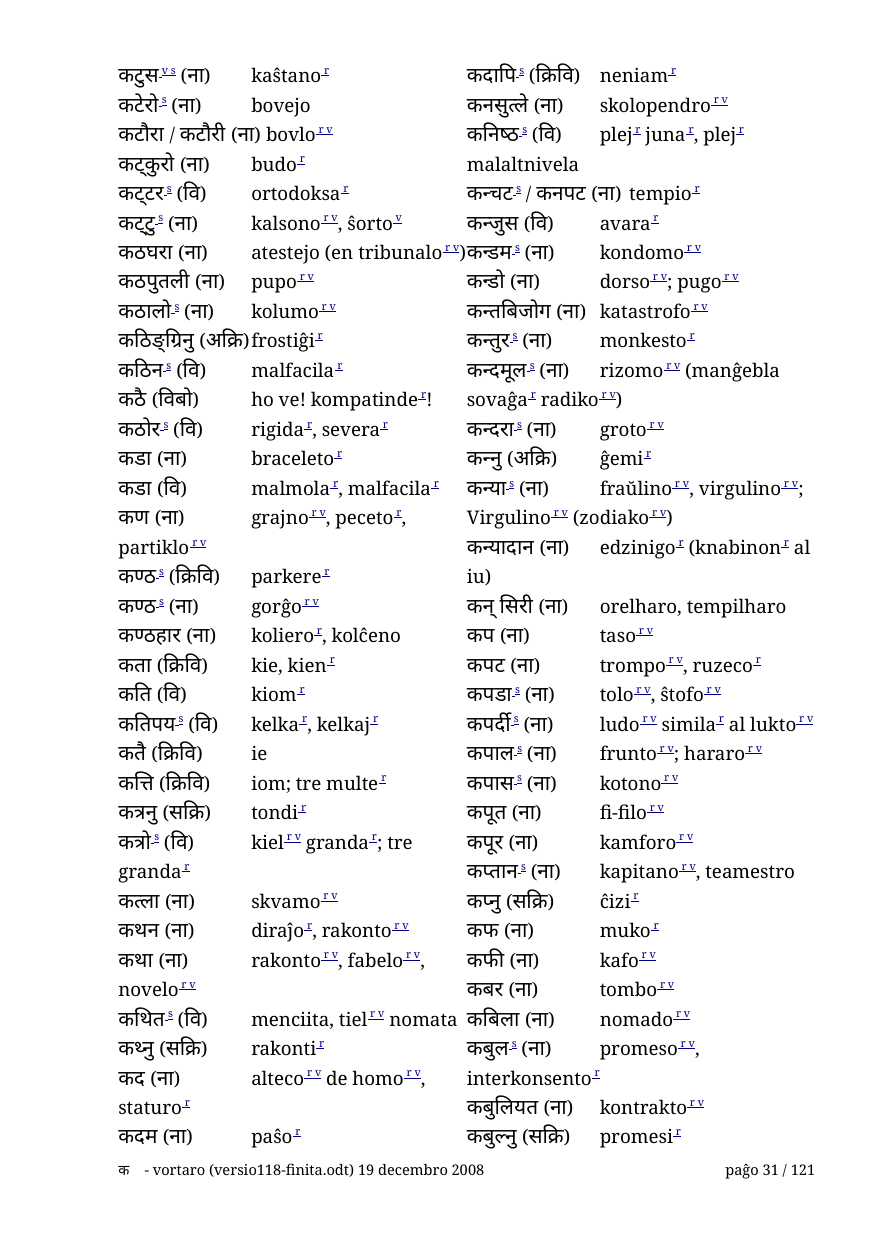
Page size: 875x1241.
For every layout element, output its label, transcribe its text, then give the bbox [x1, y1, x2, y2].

text कट्टु s (ना) kalsono r v, ŝorto v [118, 206, 467, 236]
text कता (क्रिवि) kie, kien r [118, 649, 467, 678]
text कथन (ना) diraĵo r, rakonto r v [118, 914, 467, 943]
text कन्दरा s (ना) groto r v [467, 413, 815, 442]
text कदापि s (क्रिवि) neniam r [467, 59, 815, 88]
text कन्तुर s (ना) monkesto r [467, 324, 815, 354]
text कत्रो s (वि) kiel r v granda r; tre granda r [118, 826, 467, 884]
text कपाल s (ना) frunto r v; hararo r v [467, 737, 815, 767]
text कठिङ्ग्रिनु (अक्रि) frostiĝi r [118, 324, 467, 354]
text कन्चट s / कनपट (ना) tempio r [467, 177, 815, 206]
text कबुलियत (ना) kontrakto r v [467, 1091, 815, 1120]
text कपूत (ना) fi-filo r v [467, 796, 815, 826]
text कन्तबिजोग (ना) katastrofo r v [467, 295, 815, 324]
text कडा (ना) braceleto r [118, 442, 467, 472]
text कटुस v s (ना) kaŝtano r [118, 59, 467, 88]
text कण (ना) grajno r v, peceto r, partiklo r v [118, 501, 467, 560]
text कण्ठ s (ना) gorĝo r v [118, 590, 467, 619]
text कनिष्ठ s (वि) plej r juna r, plej r malaltnivela [467, 118, 815, 177]
text कप (ना) taso r v [467, 619, 815, 649]
text कथा (ना) rakonto r v, fabelo r v, novelo r v [118, 943, 467, 1002]
text कप्तान s (ना) kapitano r v, teamestro [467, 855, 815, 884]
text कबुल s (ना) promeso r v, interkonsento r [467, 1032, 815, 1091]
text कन्दमूल s (ना) rizomo r v (manĝebla sovaĝa r radiko r v) [467, 354, 815, 413]
text कठघरा (ना) atestejo (en tribunalo r v) [118, 236, 467, 265]
text कन्नु (अक्रि) ĝemi r [467, 442, 815, 472]
text कन्यादान (ना) edzinigo r (knabinon r al iu) [467, 531, 815, 590]
text कण्ठहार (ना) koliero r, kolĉeno [118, 619, 467, 649]
text कट्टर s (वि) ortodoksa r [118, 177, 467, 206]
text कठालो s (ना) kolumo r v [118, 295, 467, 324]
text कतिपय s (वि) kelka r, kelkaj r [118, 708, 467, 737]
text कठोर s (वि) rigida r, severa r [118, 413, 467, 442]
text कतै (क्रिवि) ie [118, 737, 467, 767]
text कद (ना) alteco r v de homo r v, staturo r [118, 1061, 467, 1120]
text कन्जुस (वि) avara r [467, 206, 815, 236]
text कबिला (ना) nomado r v [467, 1002, 815, 1032]
text कपूर (ना) kamforo r v [467, 826, 815, 855]
text कन्डम s (ना) kondomo r v [467, 236, 815, 265]
text कत्रनु (सक्रि) tondi r [118, 796, 467, 826]
text कपास s (ना) kotono r v [467, 767, 815, 796]
text कठै (विबो) ho ve! kompatinde r! [118, 383, 467, 413]
text कफी (ना) kafo r v [467, 943, 815, 973]
text कनसुत्ले (ना) skolopendro r v [467, 88, 815, 118]
text कत्ला (ना) skvamo r v [118, 884, 467, 914]
text कपट (ना) trompo r v, ruzeco r [467, 649, 815, 678]
text कदम (ना) paŝo r [118, 1120, 467, 1150]
text कठिन s (वि) malfacila r [118, 354, 467, 383]
text कठपुतली (ना) pupo r v [118, 265, 467, 295]
text कटौरा / कटौरी (ना) bovlo r v [118, 118, 467, 147]
text कडा (वि) malmola r, malfacila r [118, 472, 467, 501]
text कबर (ना) tombo r v [467, 973, 815, 1002]
text कपडा s (ना) tolo r v, ŝtofo r v [467, 678, 815, 708]
text कन्डो (ना) dorso r v; pugo r v [467, 265, 815, 295]
text कपर्दी s (ना) ludo r v simila r al lukto r v [467, 708, 815, 737]
text कण्ठ s (क्रिवि) parkere r [118, 560, 467, 590]
text कबुल्नु (सक्रि) promesi r [467, 1120, 815, 1150]
text कति (वि) kiom r [118, 678, 467, 708]
text कटेरो s (ना) bovejo [118, 88, 467, 118]
text कथ्नु (सक्रि) rakonti r [118, 1032, 467, 1061]
text कन् सिरी (ना) orelharo, tempilharo [467, 590, 815, 619]
text कप्नु (सक्रि) ĉizi r [467, 884, 815, 914]
text कट्कुरो (ना) budo r [118, 147, 467, 177]
text कत्ति (क्रिवि) iom; tre multe r [118, 767, 467, 796]
text कन्या s (ना) fraŭlino r v, virgulino r v; Virgulino r v (zodiako r v) [467, 472, 815, 531]
text कथित s (वि) menciita, tiel r v nomata [118, 1002, 467, 1032]
text कफ (ना) muko r [467, 914, 815, 943]
